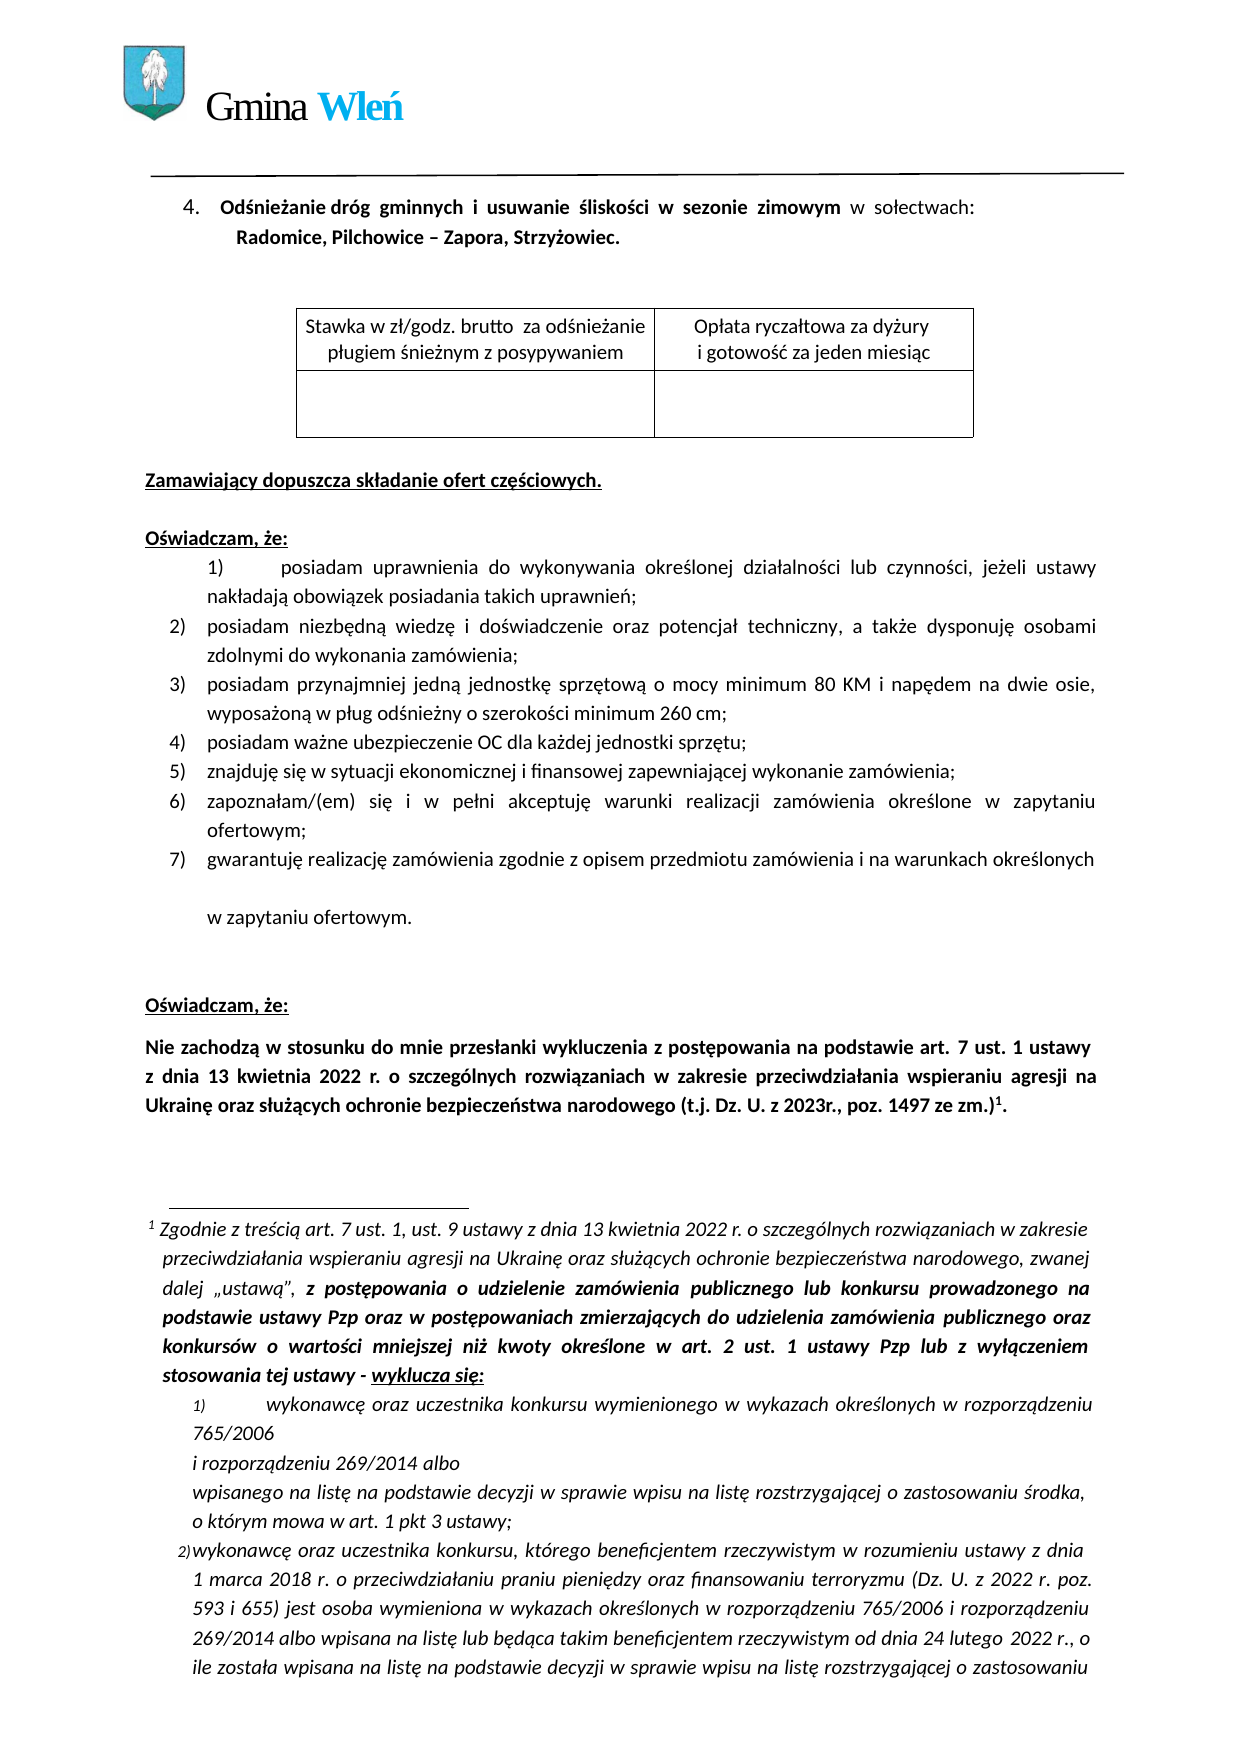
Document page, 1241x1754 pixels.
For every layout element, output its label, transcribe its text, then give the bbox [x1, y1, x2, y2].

list zapoznałam/(em) się i w pełni akceptuję warunki realizacji zamówienia określone w zapytaniu ofertowym; [169, 788, 1097, 842]
list posiadam ważne ubezpieczenie OC dla każdej jednostki sprzętu; [169, 729, 1097, 755]
list wykonawcę oraz uczestnika konkursu, którego beneficjentem rzeczywistym w rozumieniu ustawy z dnia 1 marca 2018 r. o przeciwdziałaniu praniu pieniędzy oraz finansowaniu terroryzmu (Dz. U. z 2022 r. poz. 593 i 655) jest osoba wymieniona w wykazach określonych w rozporządzeniu 765/2006 i rozporządzeniu 269/2014 albo wpisana na listę lub będąca takim beneficjentem rzeczywistym od dnia 24 lutego 2022 r., o ile została wpisana na listę na podstawie decyzji w sprawie wpisu na listę rozstrzygającej o zastosowaniu [177, 1537, 1092, 1679]
list posiadam uprawnienia do wykonywania określonej działalności lub czynności, jeżeli ustawy nakładają obowiązek posiadania takich uprawnień; [207, 554, 1097, 609]
table_header Opłata ryczałtowa za dyżury i gotowość za jeden miesiąc [655, 309, 973, 370]
text Nie zachodzą w stosunku do mnie przesłanki wykluczenia z postępowania na podstawie art. 7 ust. 1 ustawy z dnia 13 kwietnia 2022 r. o szczególnych rozwiązaniach w zakresie przeciwdziałania wspieraniu agresji na Ukrainę oraz służących ochronie bezpieczeństwa narodowego (t.j. Dz. U. z 2023r., poz. 1497 ze zm.)1. [145, 1034, 1097, 1118]
text 1 Zgodnie z treścią art. 7 ust. 1, ust. 9 ustawy z dnia 13 kwietnia 2022 r. o szczególnych rozwiązaniach w zakresie przeciwdziałania wspieraniu agresji na Ukrainę oraz służących ochronie bezpieczeństwa narodowego, zwanej dalej „ustawą”, z postępowania o udzielenie zamówienia publicznego lub konkursu prowadzonego na podstawie ustawy Pzp oraz w postępowaniach zmierzających do udzielenia zamówienia publicznego oraz konkursów o wartości mniejszej niż kwoty określone w art. 2 ust. 1 ustawy Pzp lub z wyłączeniem stosowania tej ustawy - wyklucza się: [148, 1216, 1093, 1388]
table_header Stawka w zł/godz. brutto za odśnieżanie pługiem śnieżnym z posypywaniem [297, 309, 654, 370]
list wykonawcę oraz uczestnika konkursu wymienionego w wykazach określonych w rozporządzeniu 765/2006 i rozporządzeniu 269/2014 albo [192, 1391, 1092, 1475]
table_cell [655, 371, 973, 436]
text Radomice, Pilchowice – Zapora, Strzyżowiec. [236, 224, 1122, 249]
list Odśnieżanie dróg gminnych i usuwanie śliskości w sezonie zimowym w sołectwach: [183, 192, 1122, 220]
list posiadam przynajmniej jedną jednostkę sprzętową o mocy minimum 80 KM i napędem na dwie osie, wyposażoną w pług odśnieżny o szerokości minimum 260 cm; [169, 671, 1097, 726]
table_cell [297, 371, 654, 436]
subtitle Oświadczam, że: [145, 992, 1122, 1018]
text Oświadczam, że: [145, 525, 1122, 551]
list gwarantuję realizację zamówienia zgodnie z opisem przedmiotu zamówienia i na warunkach określonych w zapytaniu ofertowym. [169, 846, 1097, 930]
list posiadam niezbędną wiedzę i doświadczenie oraz potencjał techniczny, a także dysponuję osobami zdolnymi do wykonania zamówienia; [169, 613, 1097, 667]
subtitle Zamawiający dopuszcza składanie ofert częściowych. [145, 467, 1122, 492]
text wpisanego na listę na podstawie decyzji w sprawie wpisu na listę rozstrzygającej o zastosowaniu środka, o którym mowa w art. 1 pkt 3 ustawy; [192, 1479, 1092, 1533]
list znajduję się w sytuacji ekonomicznej i finansowej zapewniającej wykonanie zamówienia; [169, 759, 1097, 784]
